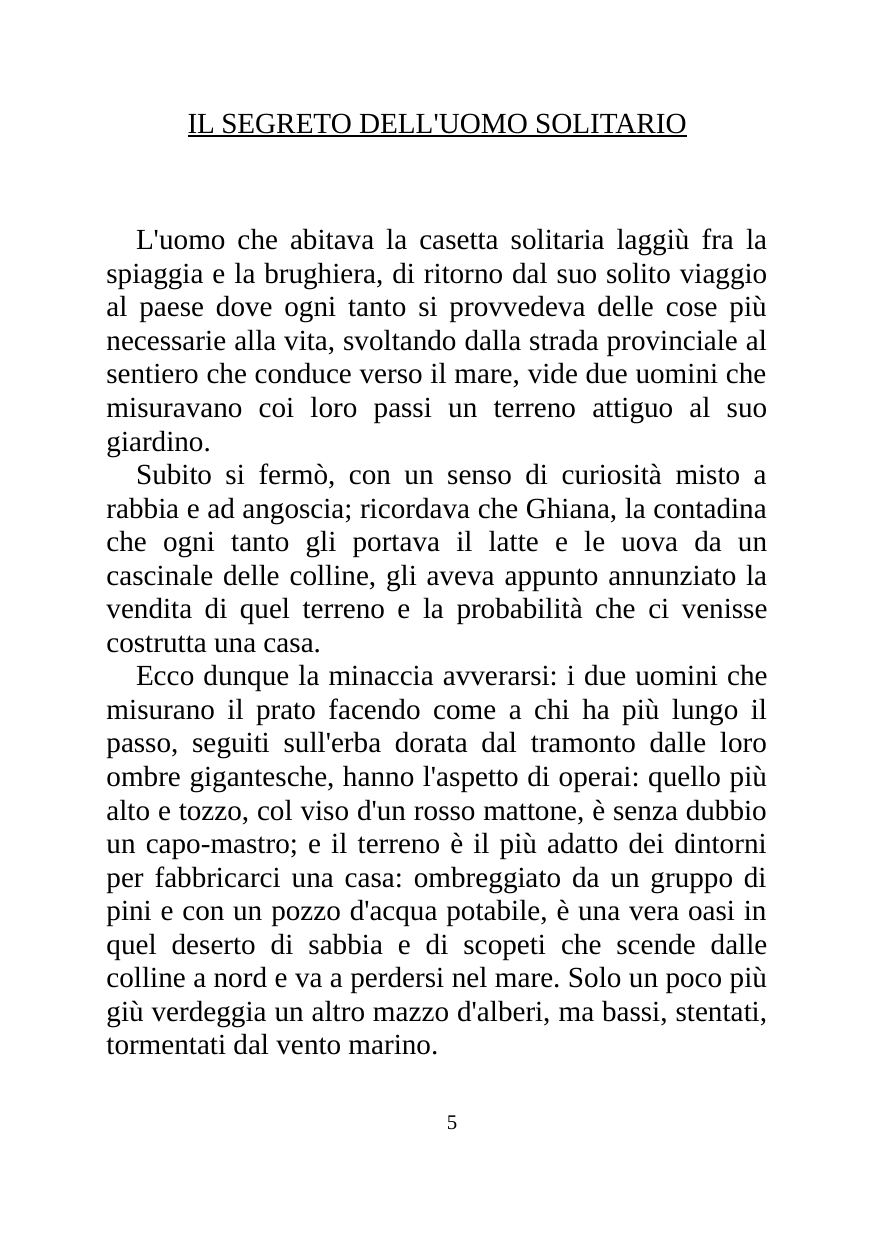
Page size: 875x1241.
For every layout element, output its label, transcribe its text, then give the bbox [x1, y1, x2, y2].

text Ecco dunque la minaccia avverarsi: i due uomini che misurano il prato facendo come a chi ha più lungo il passo, seguiti sull'erba dorata dal tramonto dalle loro ombre gigantesche, hanno l'aspetto di operai: quello più alto e tozzo, col viso d'un rosso mattone, è senza dubbio un capo-mastro; e il terreno è il più adatto dei dintorni per fabbricarci una casa: ombreggiato da un gruppo di pini e con un pozzo d'acqua potabile, è una vera oasi in quel deserto di sabbia e di scopeti che scende dalle colline a nord e va a perdersi nel mare. Solo un poco più giù verdeggia un altro mazzo d'alberi, ma bassi, stentati, tormentati dal vento marino. [106, 658, 768, 1061]
text Subito si fermò, con un senso di curiosità misto a rabbia e ad angoscia; ricordava che Ghiana, la contadina che ogni tanto gli portava il latte e le uova da un cascinale delle colline, gli aveva appunto annunziato la vendita di quel terreno e la probabilità che ci venisse costrutta una casa. [106, 457, 768, 658]
text L'uomo che abitava la casetta solitaria laggiù fra la spiaggia e la brughiera, di ritorno dal suo solito viaggio al paese dove ogni tanto si provvedeva delle cose più necessarie alla vita, svoltando dalla strada provinciale al sentiero che conduce verso il mare, vide due uomini che misuravano coi loro passi un terreno attiguo al suo giardino. [106, 222, 768, 457]
subtitle IL SEGRETO DELL'UOMO SOLITARIO [106, 106, 768, 140]
